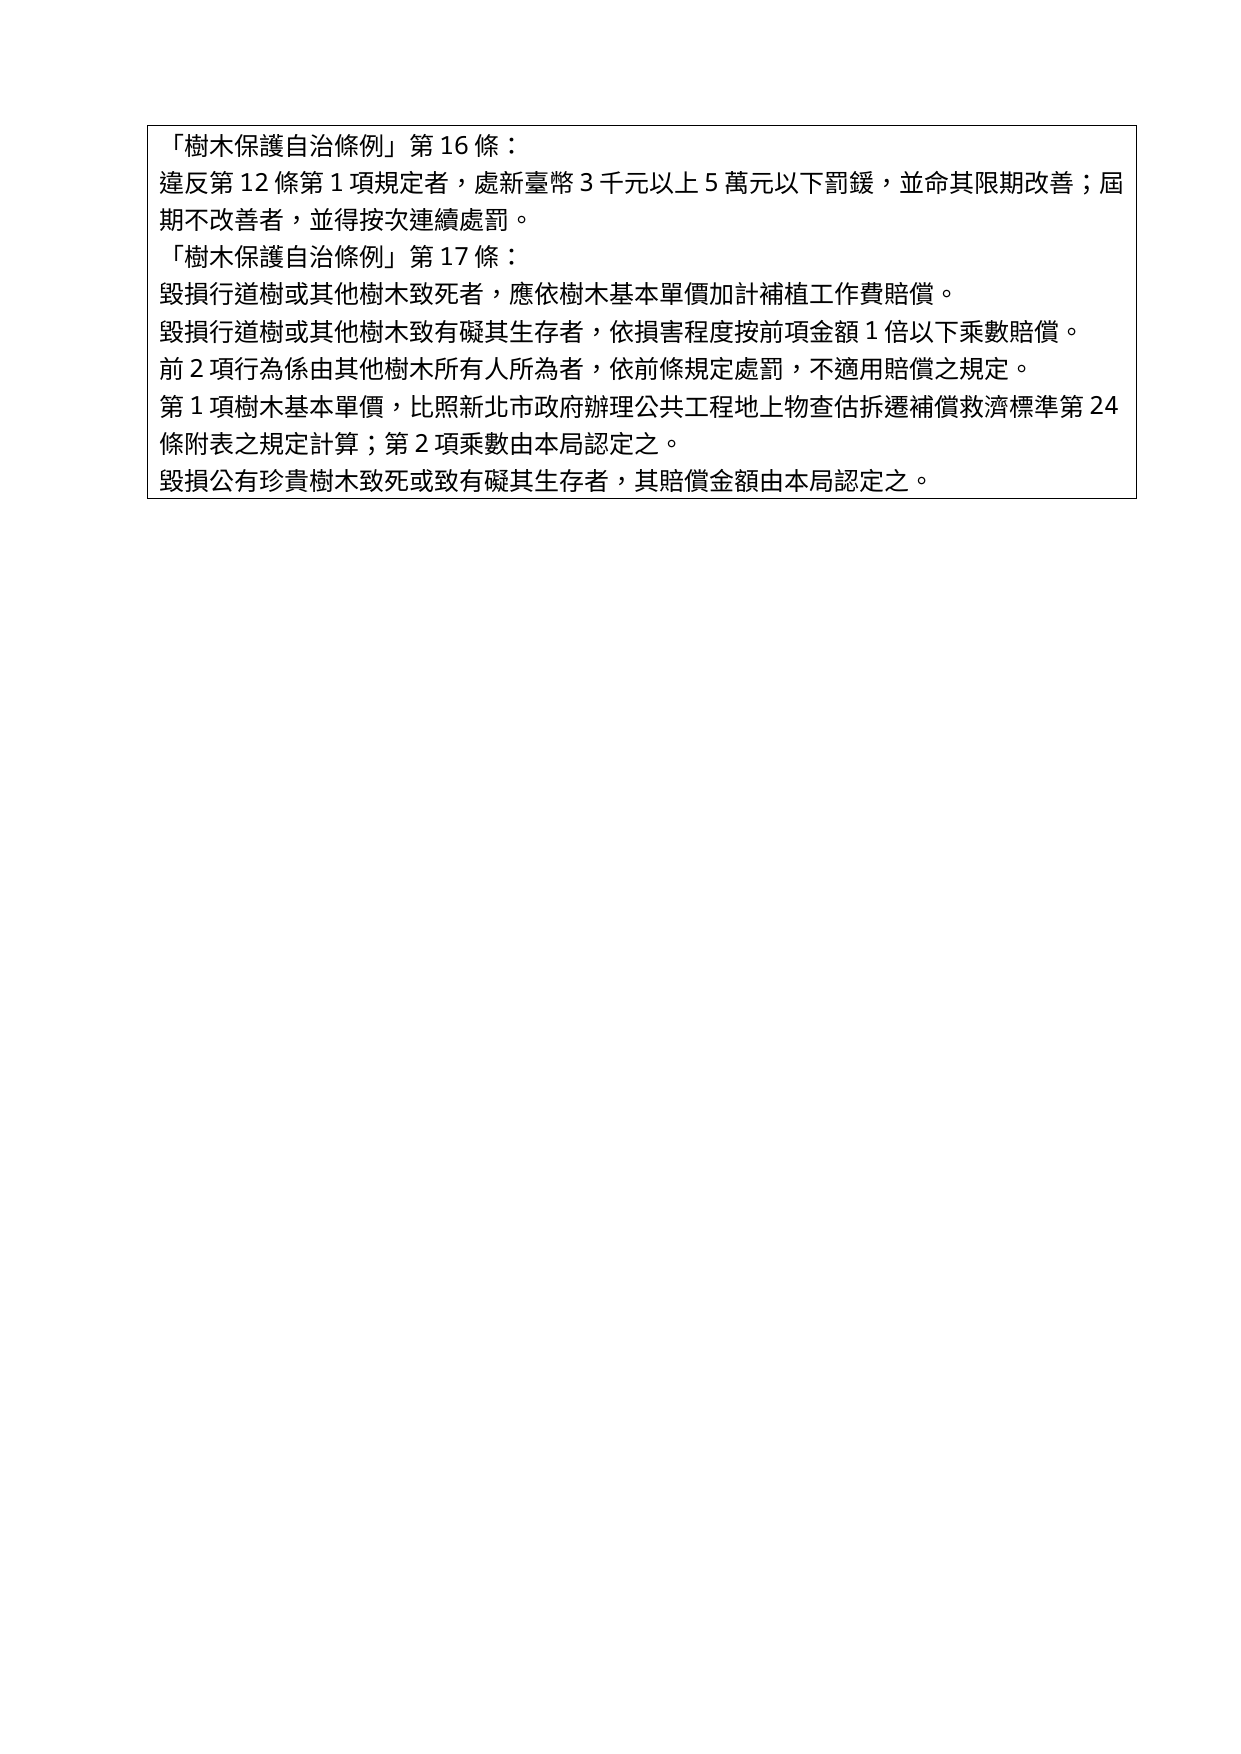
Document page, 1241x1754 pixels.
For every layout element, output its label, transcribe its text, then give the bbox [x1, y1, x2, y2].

table_header 「樹木保護自治條例」第16條： 違反第12條第1項規定者，處新臺幣3千元以上5萬元以下罰鍰，並命其限期改善；屆期不改善者，並得按次連續處罰。 「樹木保護自治條例」第17條： 毀損行道樹或其他樹木致死者，應依樹木基本單價加計補植工作費賠償。 毀損行道樹或其他樹木致有礙其生存者，依損害程度按前項金額1倍以下乘數賠償。 前2項行為係由其他樹木所有人所為者，依前條規定處罰，不適用賠償之規定。 第1項樹木基本單價，比照新北市政府辦理公共工程地上物查估拆遷補償救濟標準第24條附表之規定計算；第2項乘數由本局認定之。 毀損公有珍貴樹木致死或致有礙其生存者，其賠償金額由本局認定之。 [148, 126, 1136, 498]
